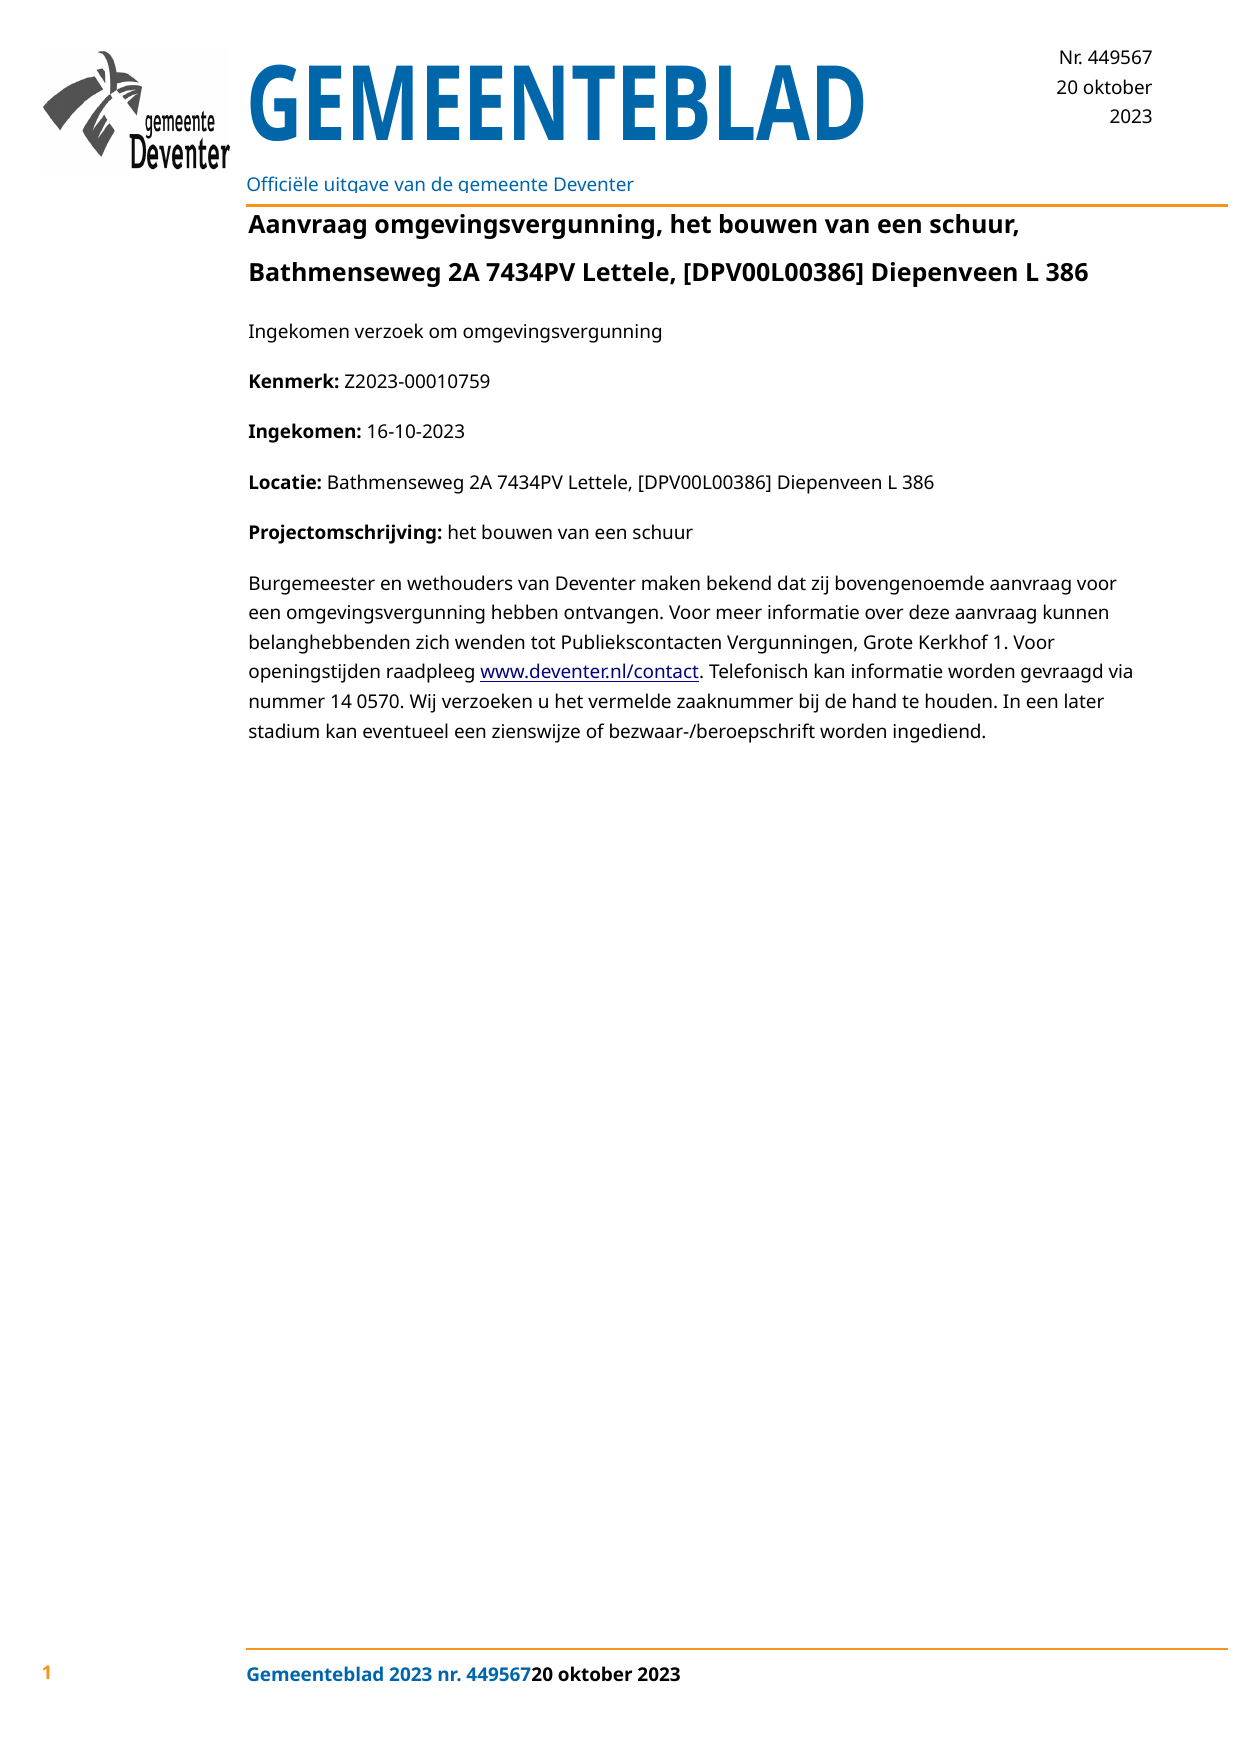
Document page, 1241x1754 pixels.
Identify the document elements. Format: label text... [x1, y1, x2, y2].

text Burgemeester en wethouders van Deventer maken bekend dat zij bovengenoemde aanvraag voor een omgevingsvergunning hebben ontvangen. Voor meer informatie over deze aanvraag kunnen belanghebbenden zich wenden tot Publiekscontacten Vergunningen, Grote Kerkhof 1. Voor openingstijden raadpleeg www.deventer.nl/contact. Telefonisch kan informatie worden gevraagd via nummer 14 0570. Wij verzoeken u het vermelde zaaknummer bij de hand te houden. In een later stadium kan eventueel een zienswijze of bezwaar-/beroepschrift worden ingediend. [248, 570, 1152, 744]
text Ingekomen: 16-10-2023 [248, 419, 1152, 444]
text Projectomschrijving: het bouwen van een schuur [248, 519, 1152, 545]
text Ingekomen verzoek om omgevingsvergunning [248, 318, 1152, 344]
text Locatie: Bathmenseweg 2A 7434PV Lettele, [DPV00L00386] Diepenveen L 386 [248, 469, 1152, 495]
text Aanvraag omgevingsvergunning, het bouwen van een schuur, Bathmenseweg 2A 7434PV Lettele, [DPV00L00386] Diepenveen L 386 [248, 207, 1152, 288]
picture [41, 47, 231, 172]
text Kenmerk: Z2023-00010759 [248, 368, 1152, 394]
